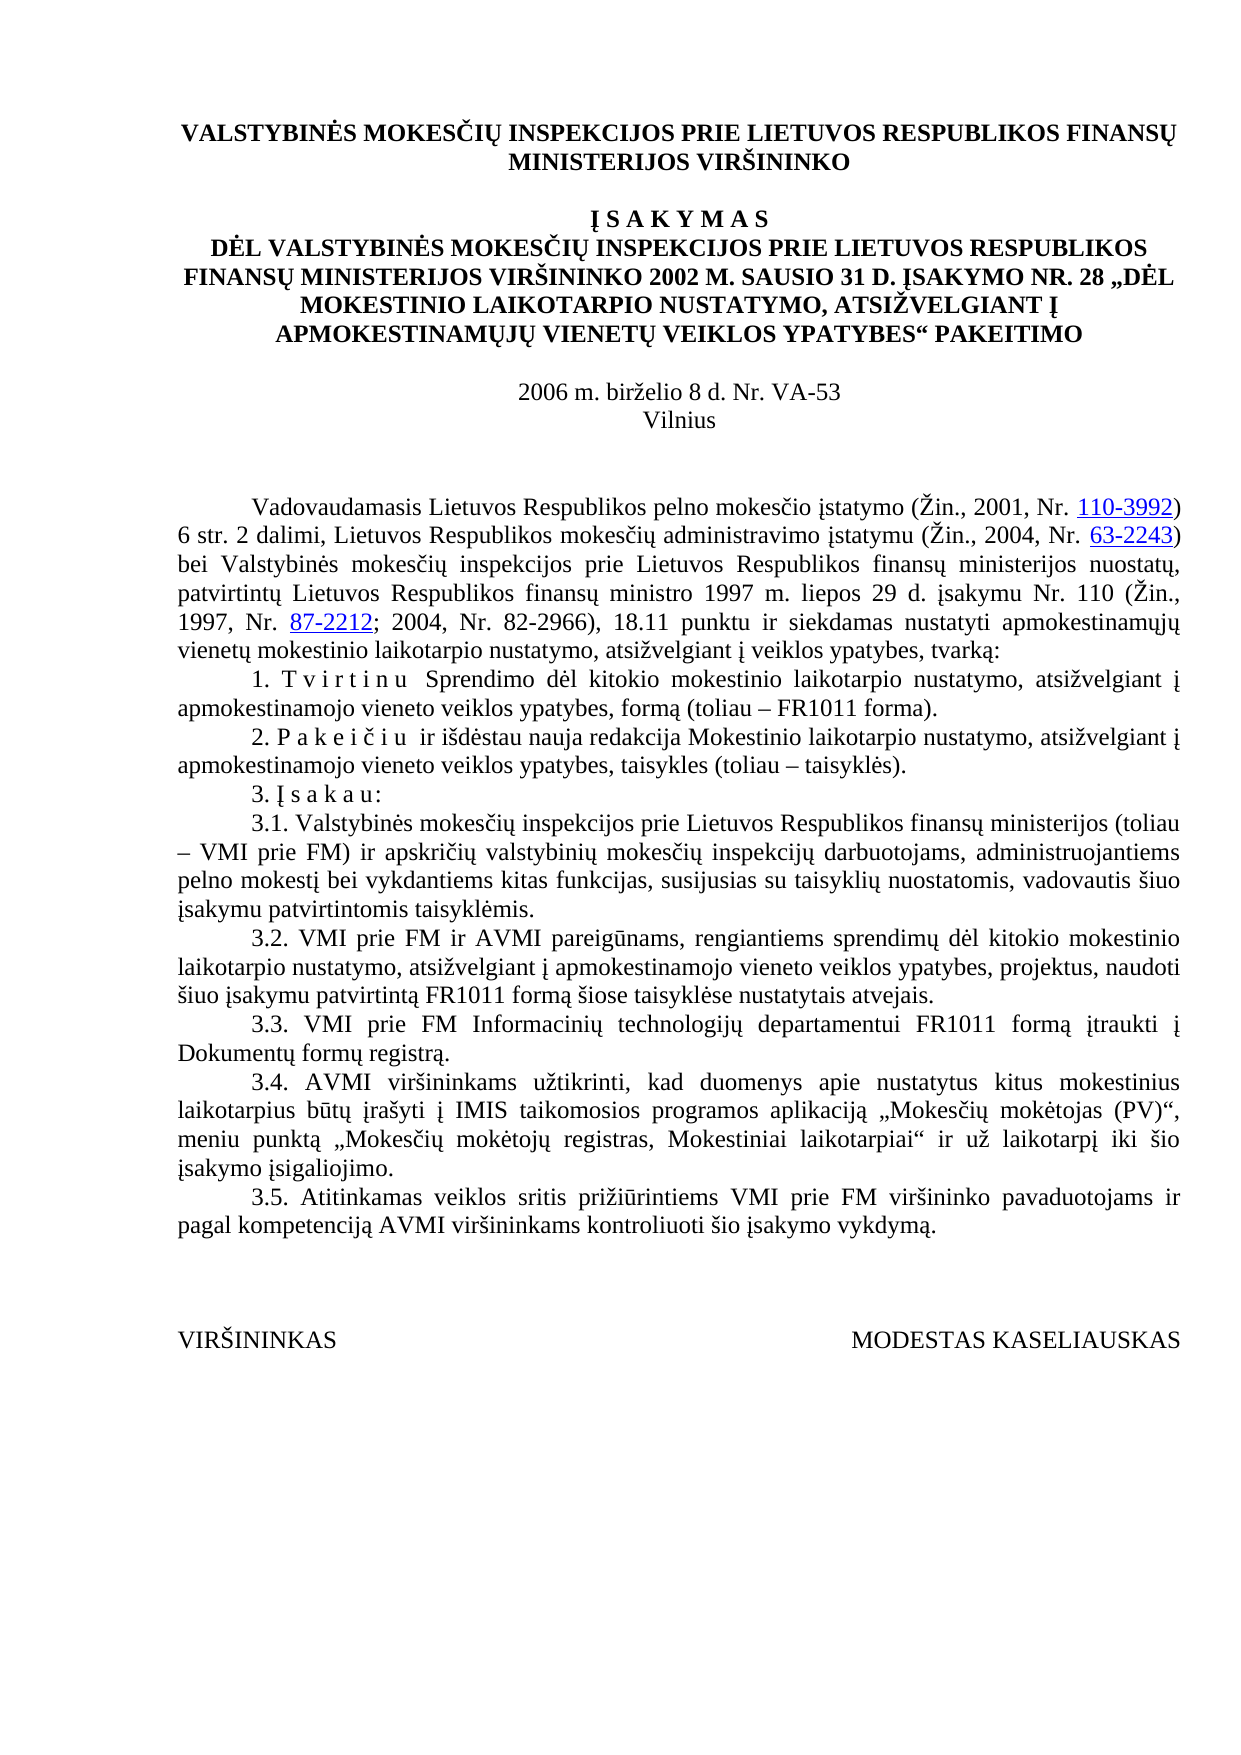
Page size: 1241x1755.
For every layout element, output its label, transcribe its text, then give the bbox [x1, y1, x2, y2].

text DĖL VALSTYBINĖS MOKESČIŲ INSPEKCIJOS PRIE LIETUVOS RESPUBLIKOS FINANSŲ MINISTERIJOS VIRŠININKO 2002 M. SAUSIO 31 D. ĮSAKYMO NR. 28 „DĖL MOKESTINIO LAIKOTARPIO NUSTATYMO, ATSIŽVELGIANT Į APMOKESTINAMŲJŲ VIENETŲ VEIKLOS YPATYBES“ PAKEITIMO [177, 233, 1181, 348]
text 2. Pakeičiu ir išdėstau nauja redakcija Mokestinio laikotarpio nustatymo, atsižvelgiant į apmokestinamojo vieneto veiklos ypatybes, taisykles (toliau – taisyklės). [177, 722, 1181, 779]
text 1. Tvirtinu Sprendimo dėl kitokio mokestinio laikotarpio nustatymo, atsižvelgiant į apmokestinamojo vieneto veiklos ypatybes, formą (toliau – FR1011 forma). [177, 664, 1181, 722]
text 3.4. AVMI viršininkams užtikrinti, kad duomenys apie nustatytus kitus mokestinius laikotarpius būtų įrašyti į IMIS taikomosios programos aplikaciją „Mokesčių mokėtojas (PV)“, meniu punktą „Mokesčių mokėtojų registras, Mokestiniai laikotarpiai“ ir už laikotarpį iki šio įsakymo įsigaliojimo. [177, 1067, 1181, 1182]
text Į S A K Y M A S [177, 204, 1181, 233]
text 3.5. Atitinkamas veiklos sritis prižiūrintiems VMI prie FM viršininko pavaduotojams ir pagal kompetenciją AVMI viršininkams kontroliuoti šio įsakymo vykdymą. [177, 1182, 1181, 1239]
text VIRŠININKAS MODESTAS KASELIAUSKAS [177, 1326, 1181, 1354]
text VALSTYBINĖS MOKESČIŲ INSPEKCIJOS PRIE LIETUVOS RESPUBLIKOS FINANSŲ MINISTERIJOS VIRŠININKO [177, 118, 1181, 176]
text 3.2. VMI prie FM ir AVMI pareigūnams, rengiantiems sprendimų dėl kitokio mokestinio laikotarpio nustatymo, atsižvelgiant į apmokestinamojo vieneto veiklos ypatybes, projektus, naudoti šiuo įsakymu patvirtintą FR1011 formą šiose taisyklėse nustatytais atvejais. [177, 923, 1181, 1009]
text 2006 m. birželio 8 d. Nr. VA-53 [177, 377, 1181, 406]
text Vadovaudamasis Lietuvos Respublikos pelno mokesčio įstatymo (Žin., 2001, Nr. 110-3992) 6 str. 2 dalimi, Lietuvos Respublikos mokesčių administravimo įstatymu (Žin., 2004, Nr. 63-2243) bei Valstybinės mokesčių inspekcijos prie Lietuvos Respublikos finansų ministerijos nuostatų, patvirtintų Lietuvos Respublikos finansų ministro 1997 m. liepos 29 d. įsakymu Nr. 110 (Žin., 1997, Nr. 87-2212; 2004, Nr. 82-2966), 18.11 punktu ir siekdamas nustatyti apmokestinamųjų vienetų mokestinio laikotarpio nustatymo, atsižvelgiant į veiklos ypatybes, tvarką: [177, 492, 1181, 664]
text 3. Įsakau: [177, 779, 1181, 808]
text Vilnius [177, 406, 1181, 434]
text 3.3. VMI prie FM Informacinių technologijų departamentui FR1011 formą įtraukti į Dokumentų formų registrą. [177, 1009, 1181, 1067]
text 3.1. Valstybinės mokesčių inspekcijos prie Lietuvos Respublikos finansų ministerijos (toliau – VMI prie FM) ir apskričių valstybinių mokesčių inspekcijų darbuotojams, administruojantiems pelno mokestį bei vykdantiems kitas funkcijas, susijusias su taisyklių nuostatomis, vadovautis šiuo įsakymu patvirtintomis taisyklėmis. [177, 808, 1181, 923]
